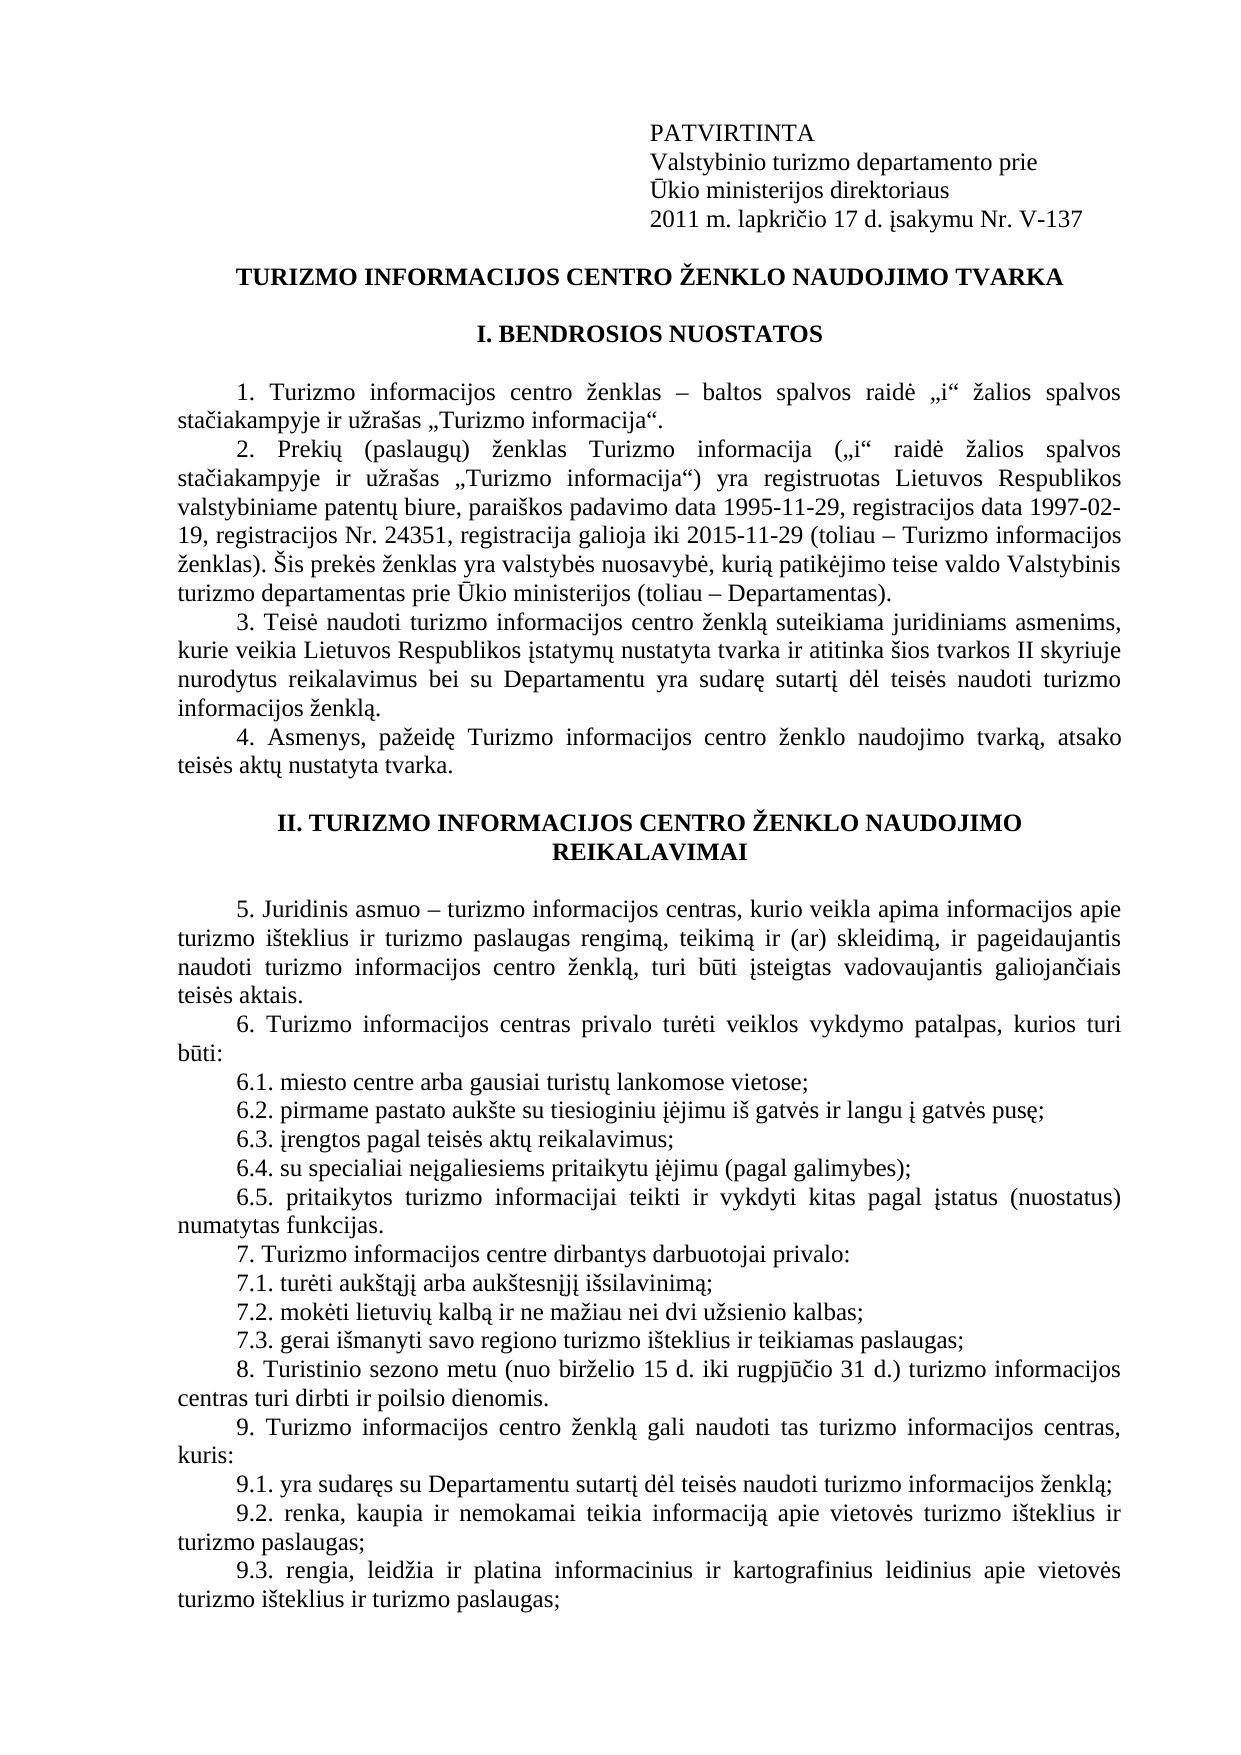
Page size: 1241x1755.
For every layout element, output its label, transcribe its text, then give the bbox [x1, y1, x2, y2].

text 6.3. įrengtos pagal teisės aktų reikalavimus; [177, 1124, 1122, 1153]
text 9. Turizmo informacijos centro ženklą gali naudoti tas turizmo informacijos centras, kuris: [177, 1412, 1122, 1469]
text 6. Turizmo informacijos centras privalo turėti veiklos vykdymo patalpas, kurios turi būti: [177, 1009, 1122, 1067]
text 7.1. turėti aukštąjį arba aukštesnįjį išsilavinimą; [177, 1268, 1122, 1297]
text 9.1. yra sudaręs su Departamentu sutartį dėl teisės naudoti turizmo informacijos ženklą; [177, 1469, 1122, 1498]
text 7. Turizmo informacijos centre dirbantys darbuotojai privalo: [177, 1239, 1122, 1268]
text 6.2. pirmame pastato aukšte su tiesioginiu įėjimu iš gatvės ir langu į gatvės pusę; [177, 1096, 1122, 1124]
text II. turizmo informacijos centro Ženklo naudojimo reikalavimai [177, 808, 1122, 866]
text 8. Turistinio sezono metu (nuo birželio 15 d. iki rugpjūčio 31 d.) turizmo informacijos centras turi dirbti ir poilsio dienomis. [177, 1354, 1122, 1412]
text I. Bendrosios nuostatos [177, 319, 1122, 348]
text 6.5. pritaikytos turizmo informacijai teikti ir vykdyti kitas pagal įstatus (nuostatus) numatytas funkcijas. [177, 1182, 1122, 1239]
text 9.2. renka, kaupia ir nemokamai teikia informaciją apie vietovės turizmo išteklius ir turizmo paslaugas; [177, 1498, 1122, 1556]
text Ūkio ministerijos direktoriaus [649, 176, 1122, 204]
text Valstybinio turizmo departamento prie [649, 147, 1122, 176]
text 9.3. rengia, leidžia ir platina informacinius ir kartografinius leidinius apie vietovės turizmo išteklius ir turizmo paslaugas; [177, 1556, 1122, 1613]
text 3. Teisė naudoti turizmo informacijos centro ženklą suteikiama juridiniams asmenims, kurie veikia Lietuvos Respublikos įstatymų nustatyta tvarka ir atitinka šios tvarkos II skyriuje nurodytus reikalavimus bei su Departamentu yra sudarę sutartį dėl teisės naudoti turizmo informacijos ženklą. [177, 607, 1122, 722]
text Turizmo informacijos centro ženklo Naudojimo tvarka [177, 262, 1122, 291]
text 7.2. mokėti lietuvių kalbą ir ne mažiau nei dvi užsienio kalbas; [177, 1297, 1122, 1326]
text 6.1. miesto centre arba gausiai turistų lankomose vietose; [177, 1067, 1122, 1096]
text 5. Juridinis asmuo – turizmo informacijos centras, kurio veikla apima informacijos apie turizmo išteklius ir turizmo paslaugas rengimą, teikimą ir (ar) skleidimą, ir pageidaujantis naudoti turizmo informacijos centro ženklą, turi būti įsteigtas vadovaujantis galiojančiais teisės aktais. [177, 894, 1122, 1009]
text 4. Asmenys, pažeidę Turizmo informacijos centro ženklo naudojimo tvarką, atsako teisės aktų nustatyta tvarka. [177, 722, 1122, 779]
text 1. Turizmo informacijos centro ženklas – baltos spalvos raidė „i“ žalios spalvos stačiakampyje ir užrašas „Turizmo informacija“. [177, 377, 1122, 434]
text 2. Prekių (paslaugų) ženklas Turizmo informacija („i“ raidė žalios spalvos stačiakampyje ir užrašas „Turizmo informacija“) yra registruotas Lietuvos Respublikos valstybiniame patentų biure, paraiškos padavimo data 1995-11-29, registracijos data 1997-02-19, registracijos Nr. 24351, registracija galioja iki 2015-11-29 (toliau – Turizmo informacijos ženklas). Šis prekės ženklas yra valstybės nuosavybė, kurią patikėjimo teise valdo Valstybinis turizmo departamentas prie Ūkio ministerijos (toliau – Departamentas). [177, 434, 1122, 607]
text Patvirtinta [649, 118, 1122, 147]
text 2011 m. lapkričio 17 d. įsakymu Nr. V-137 [649, 204, 1122, 233]
text 7.3. gerai išmanyti savo regiono turizmo išteklius ir teikiamas paslaugas; [177, 1326, 1122, 1354]
text 6.4. su specialiai neįgaliesiems pritaikytu įėjimu (pagal galimybes); [177, 1153, 1122, 1182]
